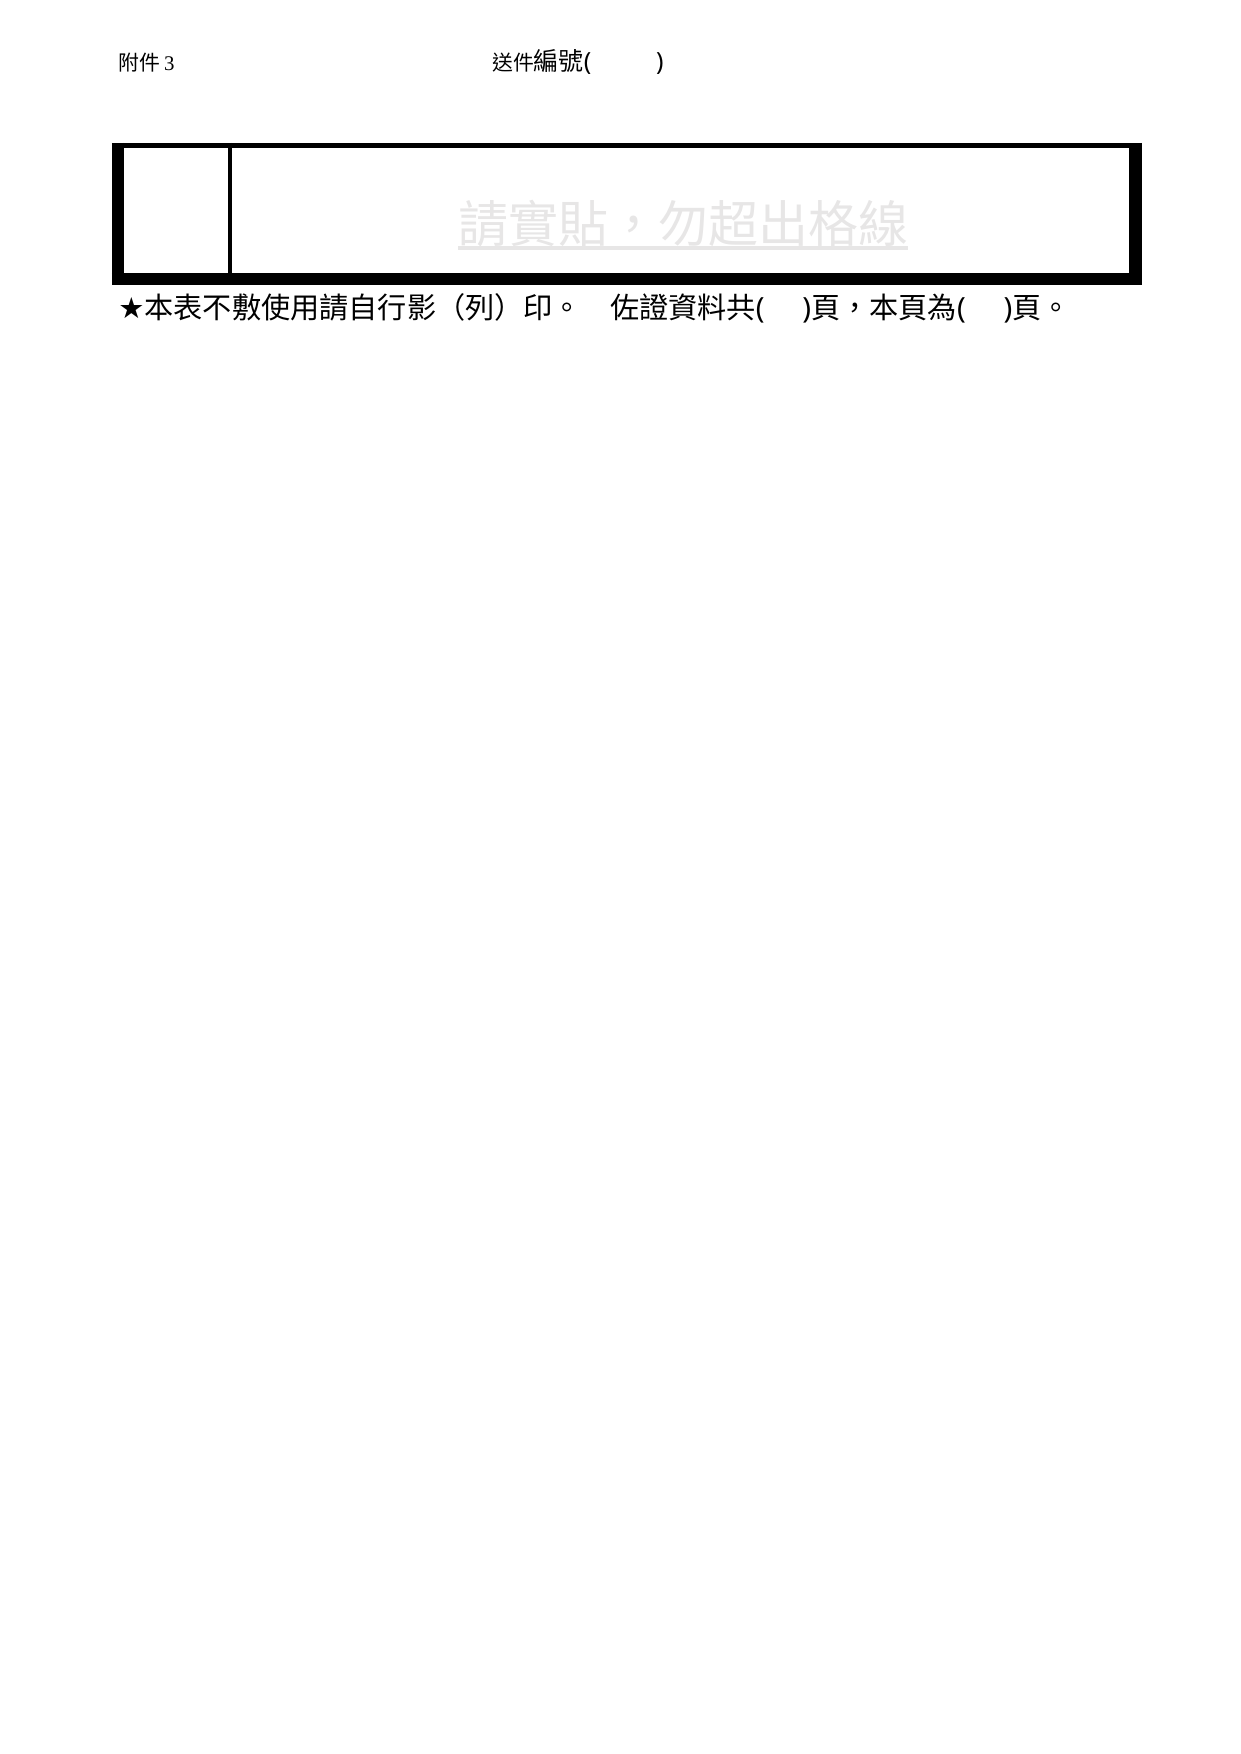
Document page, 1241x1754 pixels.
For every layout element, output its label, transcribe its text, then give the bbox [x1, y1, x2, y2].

text ★本表不敷使用請自行影（列）印。 佐證資料共( )頁，本頁為( )頁。 [118, 285, 1144, 327]
table_cell [124, 148, 228, 273]
table_cell 請實貼，勿超出格線 [232, 148, 1129, 273]
